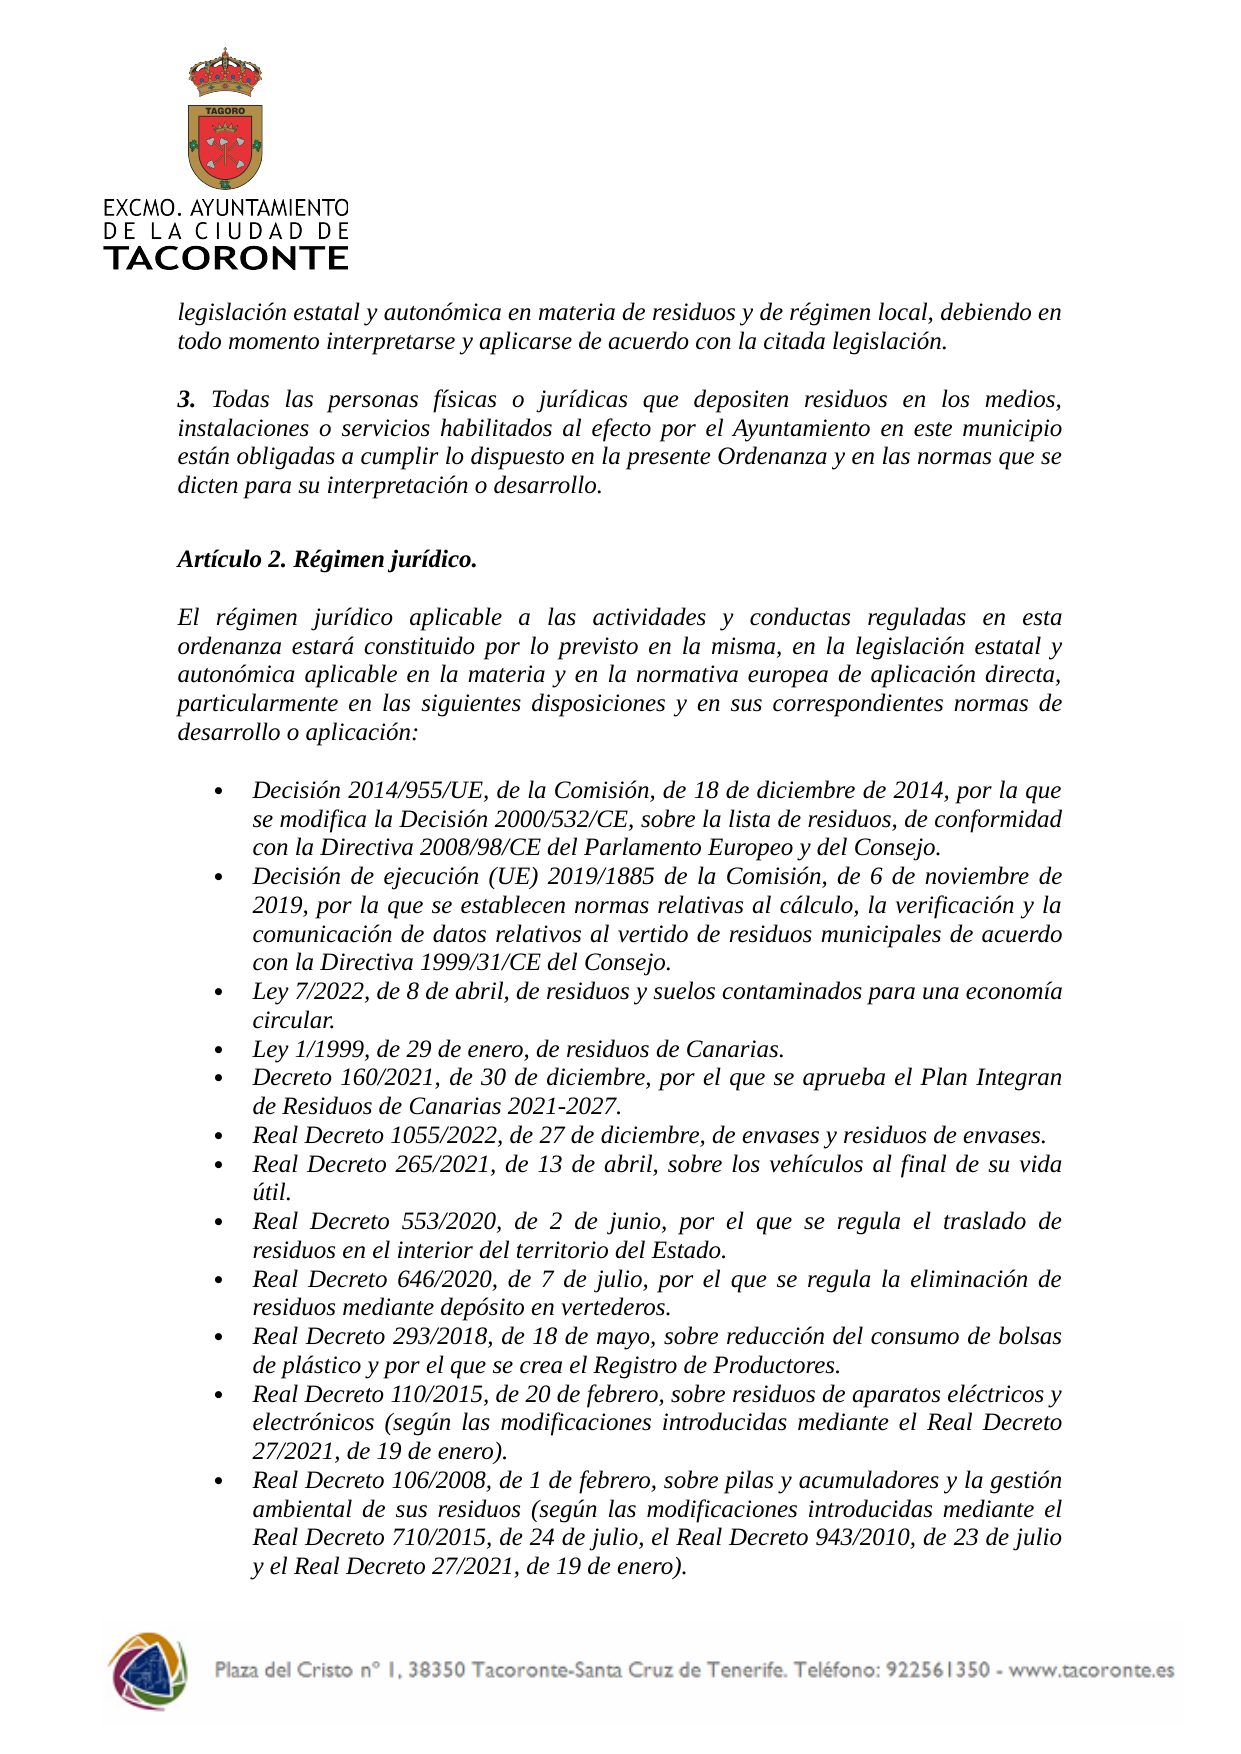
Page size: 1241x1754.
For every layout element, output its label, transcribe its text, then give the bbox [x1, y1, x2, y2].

list Decisión 2014/955/UE, de la Comisión, de 18 de diciembre de 2014, por la que se modifica la Decisión 2000/532/CE, sobre la lista de residuos, de conformidad con la Directiva 2008/98/CE del Parlamento Europeo y del Consejo. [215, 775, 1063, 861]
list Real Decreto 1055/2022, de 27 de diciembre, de envases y residuos de envases. [215, 1120, 1063, 1149]
list Real Decreto 646/2020, de 7 de julio, por el que se regula la eliminación de residuos mediante depósito en vertederos. [215, 1264, 1063, 1321]
list Real Decreto 265/2021, de 13 de abril, sobre los vehículos al final de su vida útil. [215, 1149, 1063, 1206]
list Real Decreto 106/2008, de 1 de febrero, sobre pilas y acumuladores y la gestión ambiental de sus residuos (según las modificaciones introducidas mediante el Real Decreto 710/2015, de 24 de julio, el Real Decreto 943/2010, de 23 de julio y el Real Decreto 27/2021, de 19 de enero). [215, 1465, 1063, 1580]
picture [103, 47, 348, 270]
text 3. Todas las personas físicas o jurídicas que depositen residuos en los medios, instalaciones o servicios habilitados al efecto por el Ayuntamiento en este municipio están obligadas a cumplir lo dispuesto en la presente Ordenanza y en las normas que se dicten para su interpretación o desarrollo. [177, 384, 1063, 499]
text legislación estatal y autonómica en materia de residuos y de régimen local, debiendo en todo momento interpretarse y aplicarse de acuerdo con la citada legislación. [177, 297, 1063, 355]
list Real Decreto 553/2020, de 2 de junio, por el que se regula el traslado de residuos en el interior del territorio del Estado. [215, 1206, 1063, 1264]
list Decreto 160/2021, de 30 de diciembre, por el que se aprueba el Plan Integran de Residuos de Canarias 2021-2027. [215, 1062, 1063, 1120]
list Real Decreto 293/2018, de 18 de mayo, sobre reducción del consumo de bolsas de plástico y por el que se crea el Registro de Productores. [215, 1321, 1063, 1379]
picture [101, 1619, 1184, 1726]
list Ley 7/2022, de 8 de abril, de residuos y suelos contaminados para una economía circular. [215, 976, 1063, 1034]
list Ley 1/1999, de 29 de enero, de residuos de Canarias. [215, 1034, 1063, 1062]
subtitle Artículo 2. Régimen jurídico. [177, 544, 1063, 573]
list Decisión de ejecución (UE) 2019/1885 de la Comisión, de 6 de noviembre de 2019, por la que se establecen normas relativas al cálculo, la verificación y la comunicación de datos relativos al vertido de residuos municipales de acuerdo con la Directiva 1999/31/CE del Consejo. [215, 861, 1063, 976]
text El régimen jurídico aplicable a las actividades y conductas reguladas en esta ordenanza estará constituido por lo previsto en la misma, en la legislación estatal y autonómica aplicable en la materia y en la normativa europea de aplicación directa, particularmente en las siguientes disposiciones y en sus correspondientes normas de desarrollo o aplicación: [177, 602, 1063, 746]
list Real Decreto 110/2015, de 20 de febrero, sobre residuos de aparatos eléctricos y electrónicos (según las modificaciones introducidas mediante el Real Decreto 27/2021, de 19 de enero). [215, 1379, 1063, 1465]
